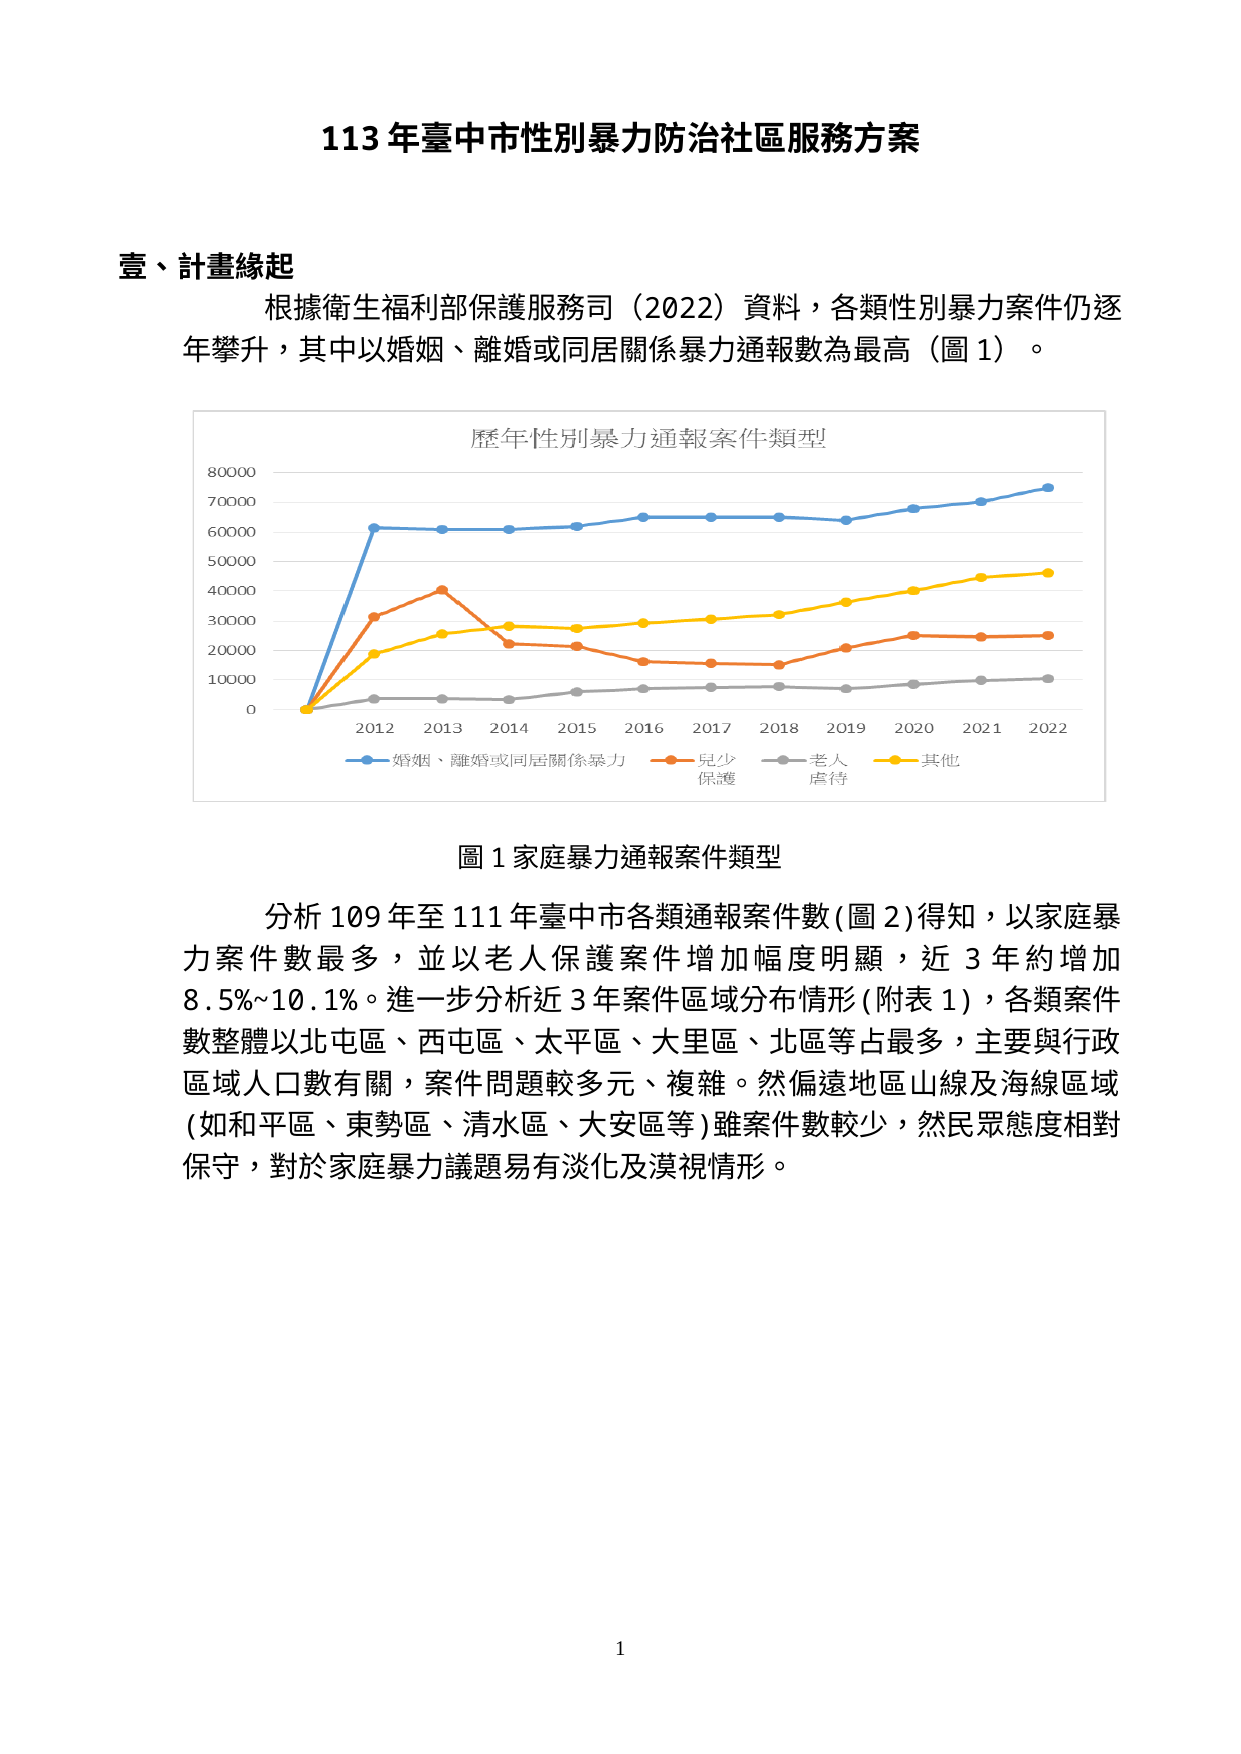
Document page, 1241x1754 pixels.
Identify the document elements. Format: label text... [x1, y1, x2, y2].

list 計畫緣起 [118, 223, 1122, 286]
text 分析109年至111年臺中市各類通報案件數(圖2)得知，以家庭暴力案件數最多，並以老人保護案件增加幅度明顯，近3年約增加8.5%~10.1%。進一步分析近3年案件區域分布情形(附表1)，各類案件數整體以北屯區、西屯區、太平區、大里區、北區等占最多，主要與行政區域人口數有關，案件問題較多元、複雜。然偏遠地區山線及海線區域(如和平區、東勢區、清水區、大安區等)雖案件數較少，然民眾態度相對保守，對於家庭暴力議題易有淡化及漠視情形。 [118, 894, 1122, 1186]
text 圖1家庭暴力通報案件類型 [118, 836, 1122, 875]
text 113年臺中市性別暴力防治社區服務方案 [118, 112, 1122, 161]
text 根據衛生福利部保護服務司（2022）資料，各類性別暴力案件仍逐年攀升，其中以婚姻、離婚或同居關係暴力通報數為最高（圖1）。 [118, 286, 1122, 369]
